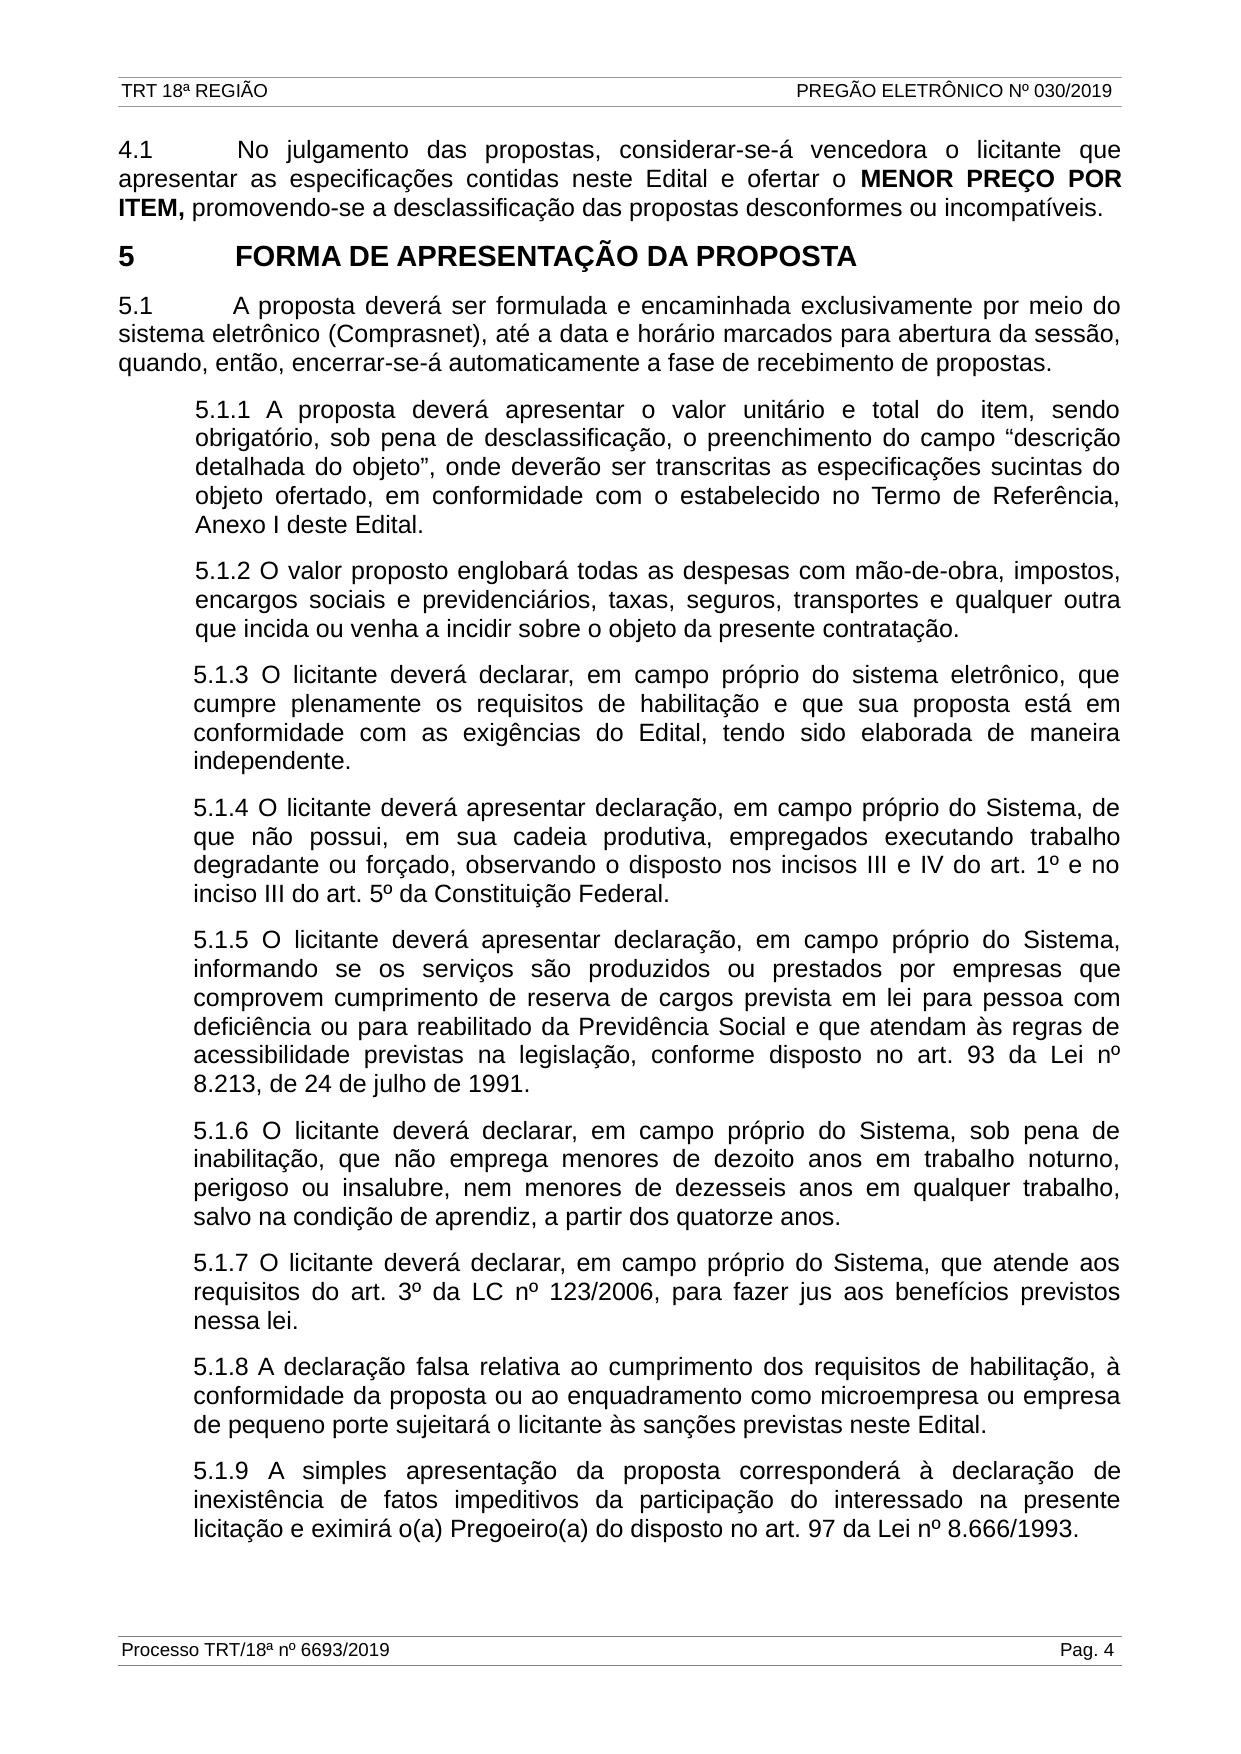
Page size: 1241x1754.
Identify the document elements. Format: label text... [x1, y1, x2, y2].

list 5.1.3 O licitante deverá declarar, em campo próprio do sistema eletrônico, que cumpre plenamente os requisitos de habilitação e que sua proposta está em conformidade com as exigências do Edital, tendo sido elaborada de maneira independente. [156, 660, 1122, 775]
text 5.1 A proposta deverá ser formulada e encaminhada exclusivamente por meio do sistema eletrônico (Comprasnet), até a data e horário marcados para abertura da sessão, quando, então, encerrar-se-á automaticamente a fase de recebimento de propostas. [118, 291, 1122, 377]
list 5.1.6 O licitante deverá declarar, em campo próprio do Sistema, sob pena de inabilitação, que não emprega menores de dezoito anos em trabalho noturno, perigoso ou insalubre, nem menores de dezesseis anos em qualquer trabalho, salvo na condição de aprendiz, a partir dos quatorze anos. [156, 1116, 1122, 1231]
list 5.1.8 A declaração falsa relativa ao cumprimento dos requisitos de habilitação, à conformidade da proposta ou ao enquadramento como microempresa ou empresa de pequeno porte sujeitará o licitante às sanções previstas neste Edital. [156, 1352, 1122, 1439]
text 4.1 No julgamento das propostas, considerar-se-á vencedora o licitante que apresentar as especificações contidas neste Edital e ofertar o MENOR PREÇO POR ITEM, promovendo-se a desclassificação das propostas desconformes ou incompatíveis. [118, 136, 1122, 222]
list 5.1.1 A proposta deverá apresentar o valor unitário e total do item, sendo obrigatório, sob pena de desclassificação, o preenchimento do campo “descrição detalhada do objeto”, onde deverão ser transcritas as especificações sucintas do objeto ofertado, em conformidade com o estabelecido no Termo de Referência, Anexo I deste Edital. [195, 395, 1122, 538]
list 5.1.4 O licitante deverá apresentar declaração, em campo próprio do Sistema, de que não possui, em sua cadeia produtiva, empregados executando trabalho degradante ou forçado, observando o disposto nos incisos III e IV do art. 1º e no inciso III do art. 5º da Constituição Federal. [156, 793, 1122, 908]
list 5.1.9 A simples apresentação da proposta corresponderá à declaração de inexistência de fatos impeditivos da participação do interessado na presente licitação e eximirá o(a) Pregoeiro(a) do disposto no art. 97 da Lei nº 8.666/1993. [156, 1456, 1122, 1543]
text 5 FORMA DE APRESENTAÇÃO DA PROPOSTA [118, 239, 1122, 273]
list 5.1.5 O licitante deverá apresentar declaração, em campo próprio do Sistema, informando se os serviços são produzidos ou prestados por empresas que comprovem cumprimento de reserva de cargos prevista em lei para pessoa com deficiência ou para reabilitado da Previdência Social e que atendam às regras de acessibilidade previstas na legislação, conforme disposto no art. 93 da Lei nº 8.213, de 24 de julho de 1991. [156, 926, 1122, 1098]
list 5.1.7 O licitante deverá declarar, em campo próprio do Sistema, que atende aos requisitos do art. 3º da LC nº 123/2006, para fazer jus aos benefícios previstos nessa lei. [156, 1248, 1122, 1335]
list 5.1.2 O valor proposto englobará todas as despesas com mão-de-obra, impostos, encargos sociais e previdenciários, taxas, seguros, transportes e qualquer outra que incida ou venha a incidir sobre o objeto da presente contratação. [195, 556, 1122, 642]
